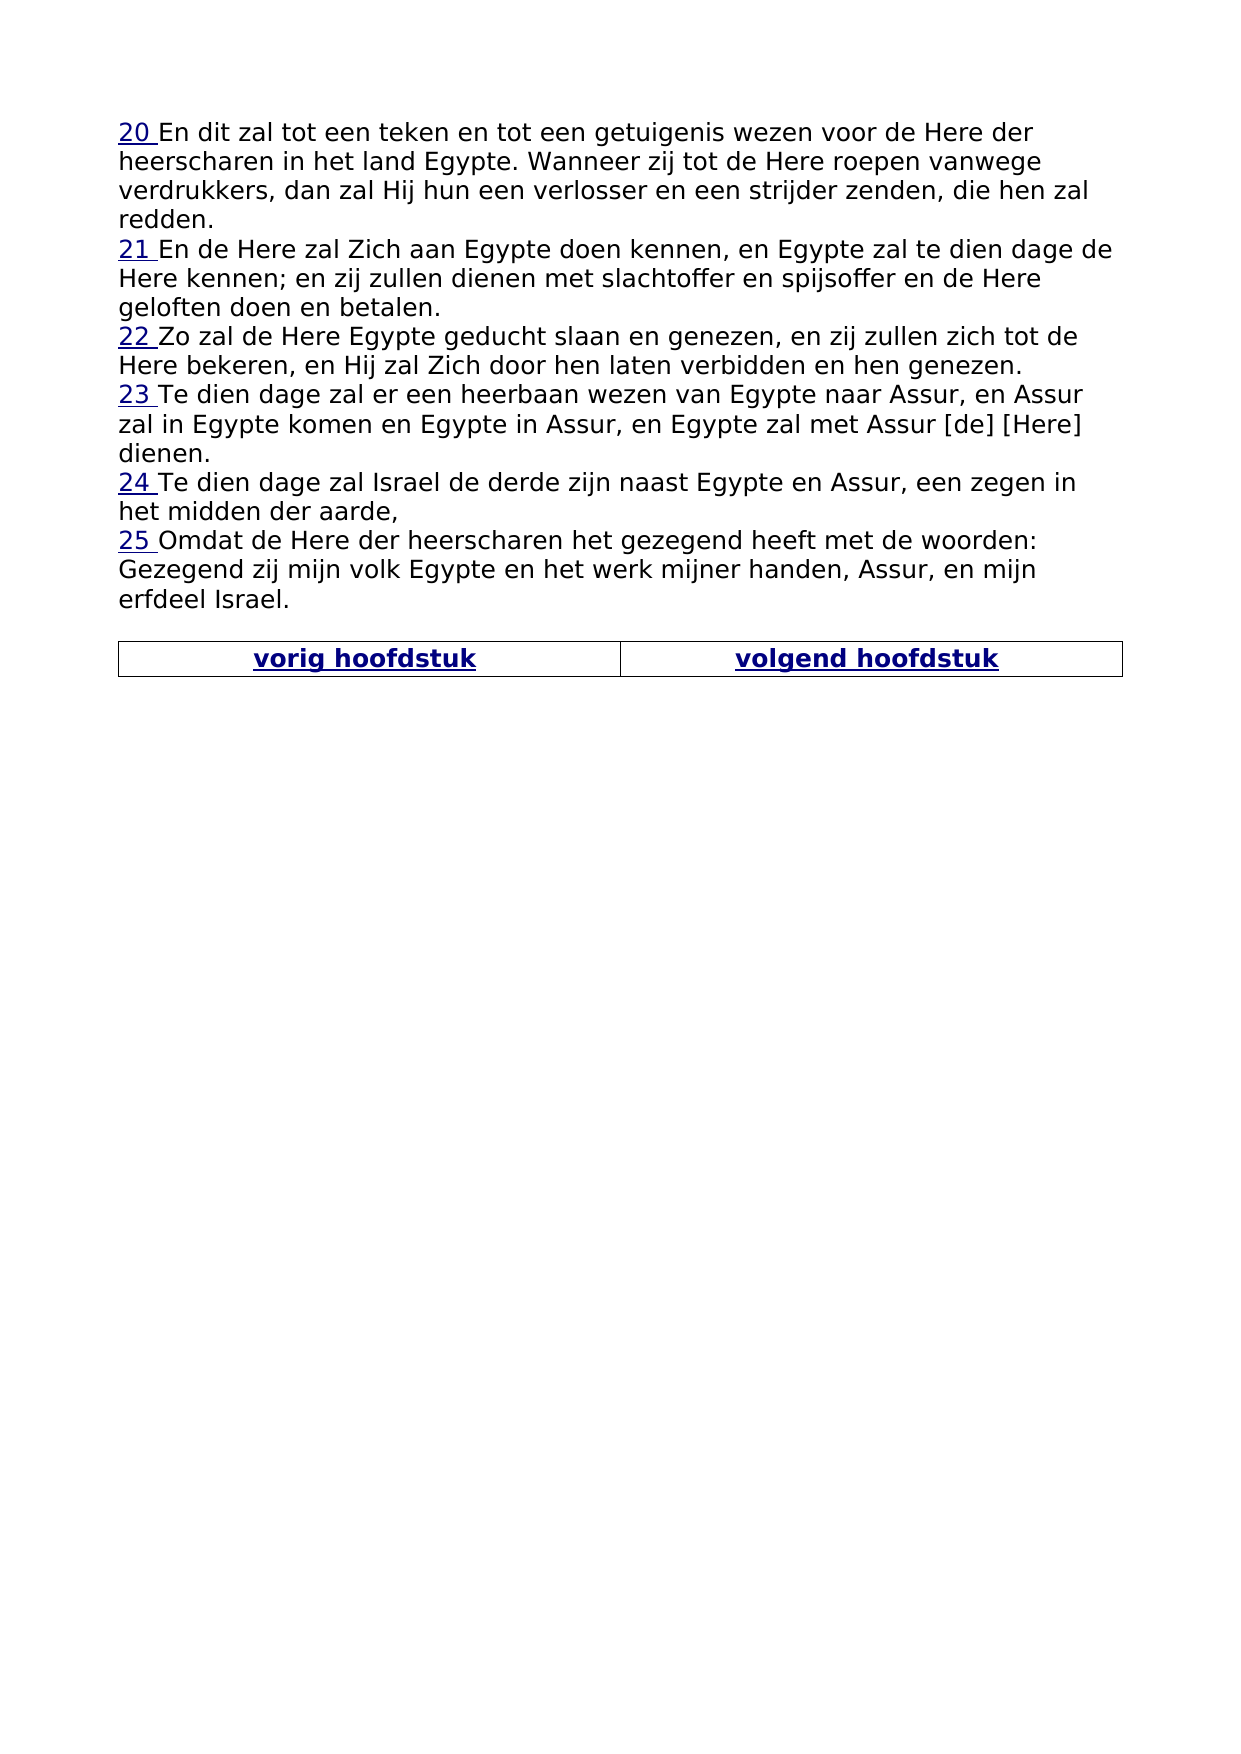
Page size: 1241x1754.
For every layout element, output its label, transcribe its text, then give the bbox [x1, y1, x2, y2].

table_header volgend hoofdstuk [621, 642, 1122, 676]
text 20 En dit zal tot een teken en tot een getuigenis wezen voor de Here der heerscharen in het land Egypte. Wanneer zij tot de Here roepen vanwege verdrukkers, dan zal Hij hun een verlosser en een strijder zenden, die hen zal redden. 21 En de Here zal Zich aan Egypte doen kennen, en Egypte zal te dien dage de Here kennen; en zij zullen dienen met slachtoffer en spijsoffer en de Here geloften doen en betalen. 22 Zo zal de Here Egypte geducht slaan en genezen, en zij zullen zich tot de Here bekeren, en Hij zal Zich door hen laten verbidden en hen genezen. 23 Te dien dage zal er een heerbaan wezen van Egypte naar Assur, en Assur zal in Egypte komen en Egypte in Assur, en Egypte zal met Assur [de] [Here] dienen. 24 Te dien dage zal Israel de derde zijn naast Egypte en Assur, een zegen in het midden der aarde, 25 Omdat de Here der heerscharen het gezegend heeft met de woorden: Gezegend zij mijn volk Egypte en het werk mijner handen, Assur, en mijn erfdeel Israel. [118, 118, 1122, 614]
table_header vorig hoofdstuk [119, 642, 620, 676]
